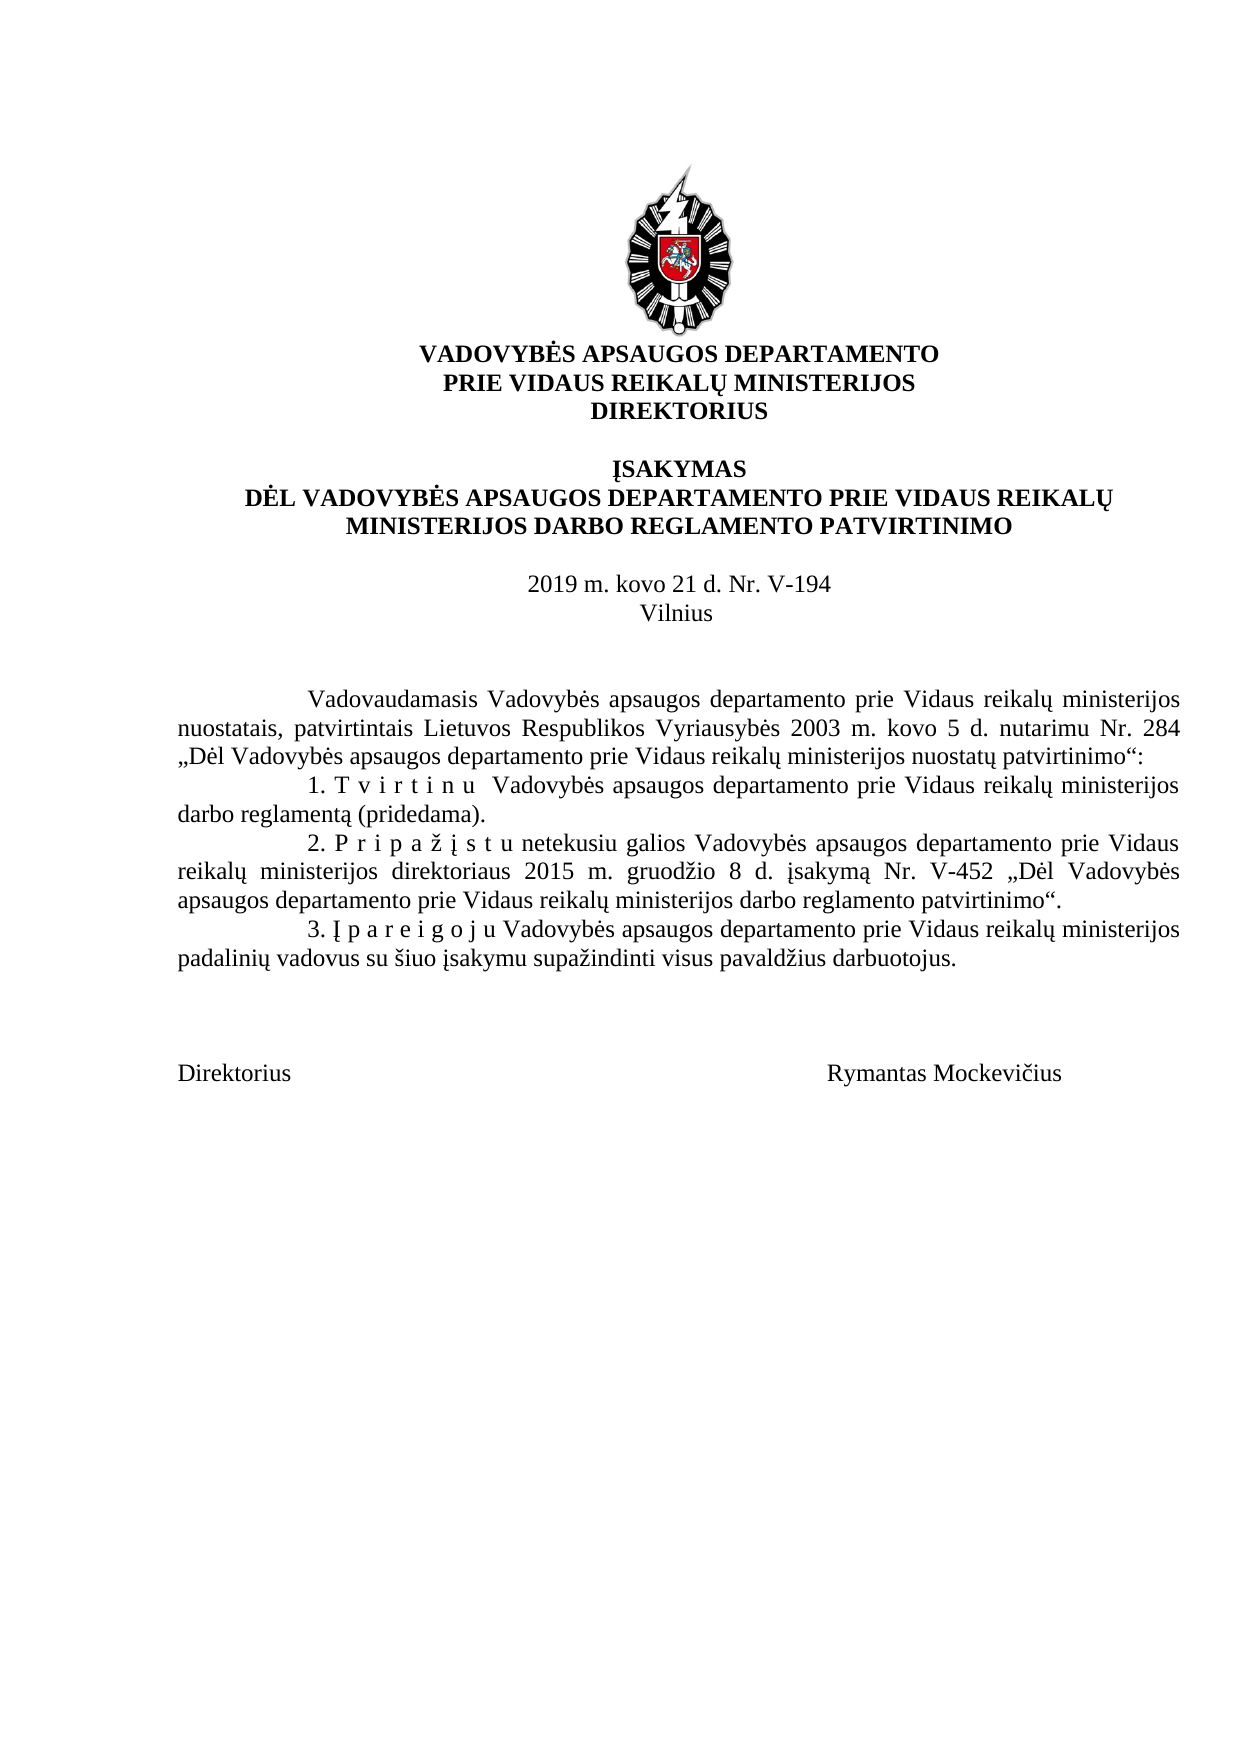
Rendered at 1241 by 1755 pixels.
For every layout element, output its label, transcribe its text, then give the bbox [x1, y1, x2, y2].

text 2. P r i p a ž į s t u netekusiu galios Vadovybės apsaugos departamento prie Vidaus reikalų ministerijos direktoriaus 2015 m. gruodžio 8 d. įsakymą Nr. V-452 „Dėl Vadovybės apsaugos departamento prie Vidaus reikalų ministerijos darbo reglamento patvirtinimo“. [177, 828, 1181, 914]
text PRIE VIDAUS REIKALŲ MINISTERIJOS [177, 368, 1181, 396]
text Direktorius Rymantas Mockevičius [177, 1058, 1181, 1086]
text 3. Į p a r e i g o j u Vadovybės apsaugos departamento prie Vidaus reikalų ministerijos padalinių vadovus su šiuo įsakymu supažindinti visus pavaldžius darbuotojus. [177, 914, 1181, 971]
text DĖL VADOVYBĖS APSAUGOS DEPARTAMENTO PRIE VIDAUS REIKALŲ MINISTERIJOS DARBO REGLAMENTO PATVIRTINIMO [177, 483, 1181, 540]
text 1. T v i r t i n u Vadovybės apsaugos departamento prie Vidaus reikalų ministerijos darbo reglamentą (pridedama). [177, 770, 1181, 828]
text ĮSAKYMAS [177, 454, 1181, 483]
text Vadovaudamasis Vadovybės apsaugos departamento prie Vidaus reikalų ministerijos nuostatais, patvirtintais Lietuvos Respublikos Vyriausybės 2003 m. kovo 5 d. nutarimu Nr. 284 „Dėl Vadovybės apsaugos departamento prie Vidaus reikalų ministerijos nuostatų patvirtinimo“: [177, 684, 1181, 770]
text Vilnius [177, 598, 1181, 626]
text 2019 m. kovo 21 d. Nr. V-194 [177, 569, 1181, 598]
text DIREKTORIUS [177, 396, 1181, 425]
text VADOVYBĖS APSAUGOS DEPARTAMENTO [177, 339, 1181, 368]
